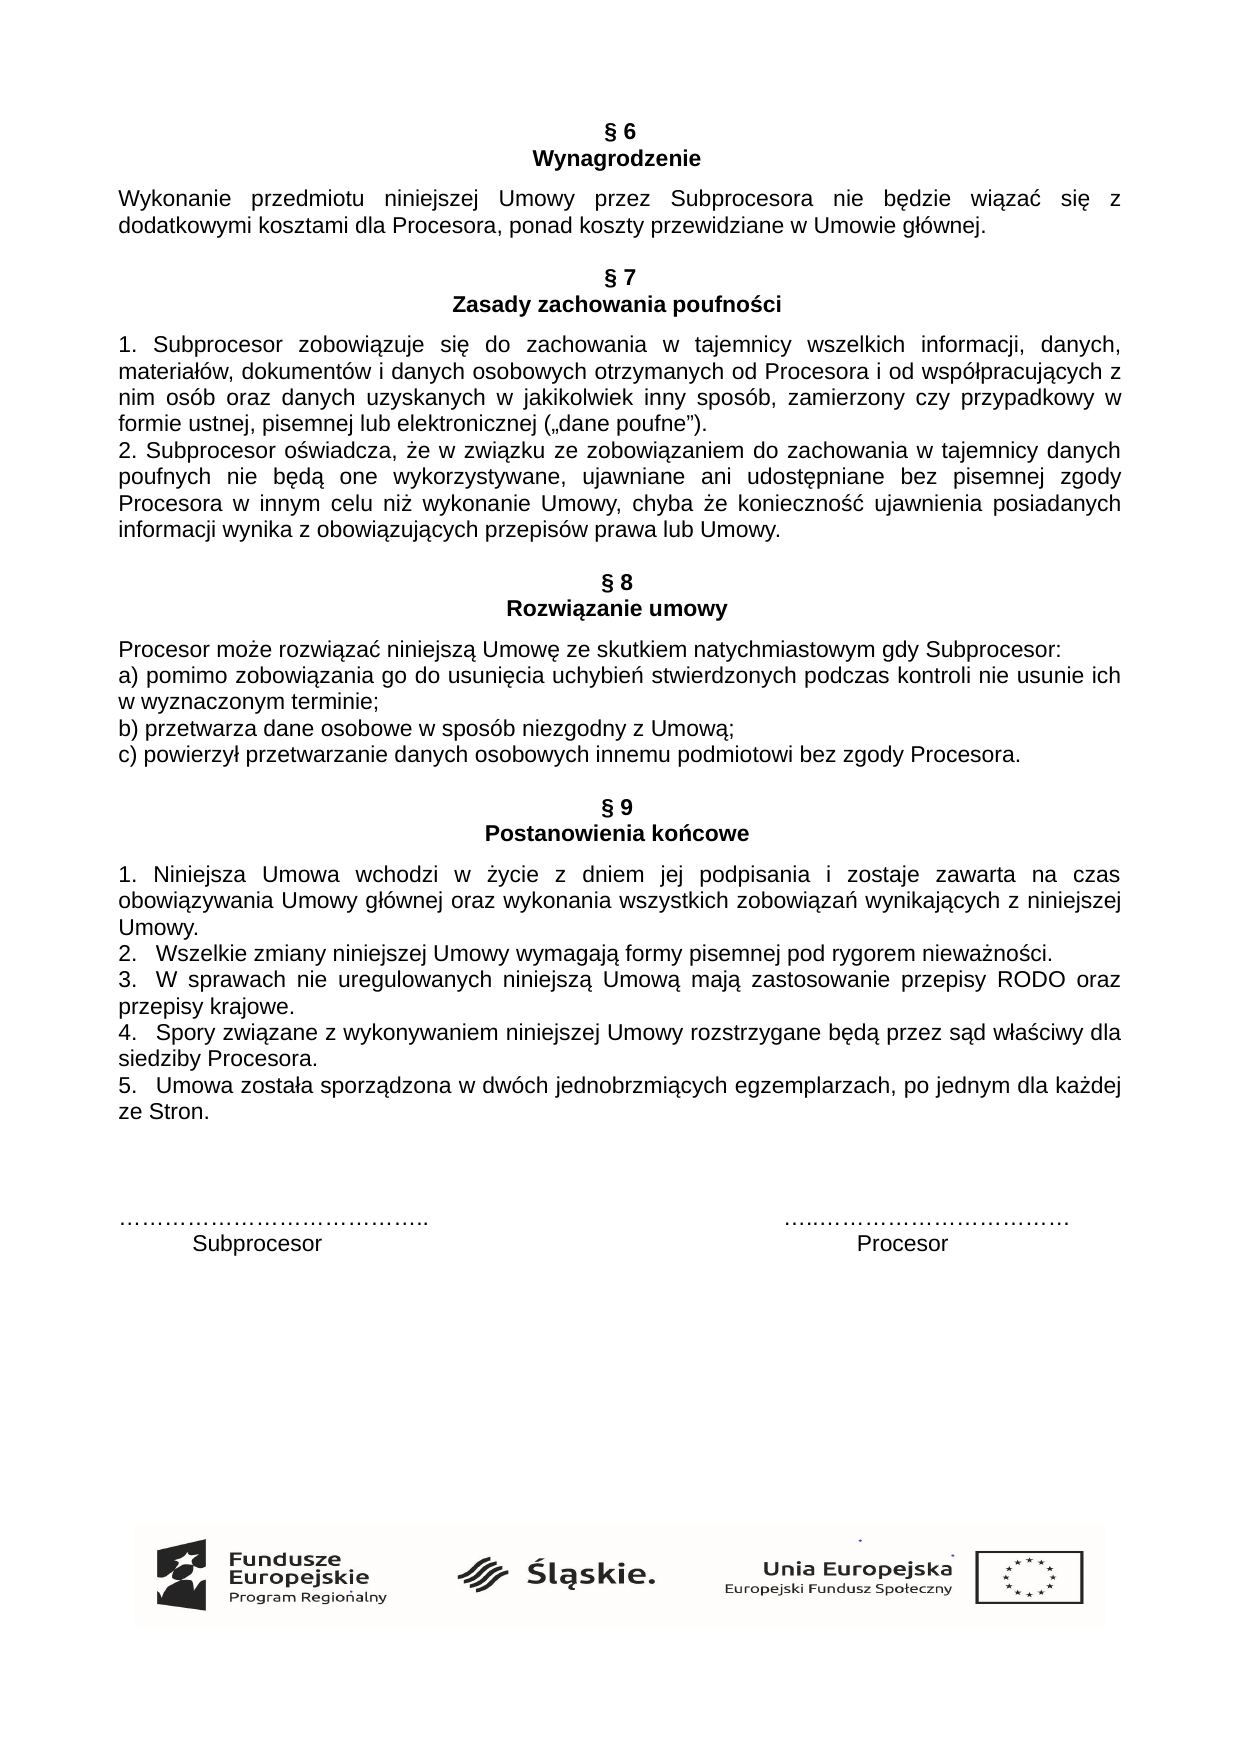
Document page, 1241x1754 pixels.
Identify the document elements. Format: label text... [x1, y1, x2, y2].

text § 8 [118, 568, 1122, 595]
list Spory związane z wykonywaniem niniejszej Umowy rozstrzygane będą przez sąd właściwy dla siedziby Procesora. [118, 1019, 1122, 1072]
text Zasady zachowania poufności [118, 291, 1122, 317]
text Rozwiązanie umowy [118, 595, 1122, 621]
text ………………………………….. …..…………………………… [118, 1203, 1122, 1230]
text § 9 [118, 794, 1122, 820]
list W sprawach nie uregulowanych niniejszą Umową mają zastosowanie przepisy RODO oraz przepisy krajowe. [118, 966, 1122, 1019]
picture [134, 1522, 1106, 1627]
text Postanowienia końcowe [118, 820, 1122, 846]
text § 7 [118, 264, 1122, 291]
text c) powierzył przetwarzanie danych osobowych innemu podmiotowi bez zgody Procesora. [118, 741, 1122, 767]
text Wynagrodzenie [118, 144, 1122, 171]
text Wykonanie przedmiotu niniejszej Umowy przez Subprocesora nie będzie wiązać się z dodatkowymi kosztami dla Procesora, ponad koszty przewidziane w Umowie głównej. [118, 185, 1122, 238]
text Subprocesor Procesor [118, 1230, 1122, 1256]
text 1. Niniejsza Umowa wchodzi w życie z dniem jej podpisania i zostaje zawarta na czas obowiązywania Umowy głównej oraz wykonania wszystkich zobowiązań wynikających z niniejszej Umowy. [118, 861, 1122, 940]
list Umowa została sporządzona w dwóch jednobrzmiących egzemplarzach, po jednym dla każdej ze Stron. [118, 1072, 1122, 1124]
text § 6 [118, 118, 1122, 144]
text b) przetwarza dane osobowe w sposób niezgodny z Umową; [118, 715, 1122, 741]
list Wszelkie zmiany niniejszej Umowy wymagają formy pisemnej pod rygorem nieważności. [118, 940, 1122, 966]
text a) pomimo zobowiązania go do usunięcia uchybień stwierdzonych podczas kontroli nie usunie ich w wyznaczonym terminie; [118, 662, 1122, 715]
text 2. Subprocesor oświadcza, że w związku ze zobowiązaniem do zachowania w tajemnicy danych poufnych nie będą one wykorzystywane, ujawniane ani udostępniane bez pisemnej zgody Procesora w innym celu niż wykonanie Umowy, chyba że konieczność ujawnienia posiadanych informacji wynika z obowiązujących przepisów prawa lub Umowy. [118, 437, 1122, 542]
text Procesor może rozwiązać niniejszą Umowę ze skutkiem natychmiastowym gdy Subprocesor: [118, 636, 1122, 662]
text 1. Subprocesor zobowiązuje się do zachowania w tajemnicy wszelkich informacji, danych, materiałów, dokumentów i danych osobowych otrzymanych od Procesora i od współpracujących z nim osób oraz danych uzyskanych w jakikolwiek inny sposób, zamierzony czy przypadkowy w formie ustnej, pisemnej lub elektronicznej („dane poufne”). [118, 331, 1122, 437]
